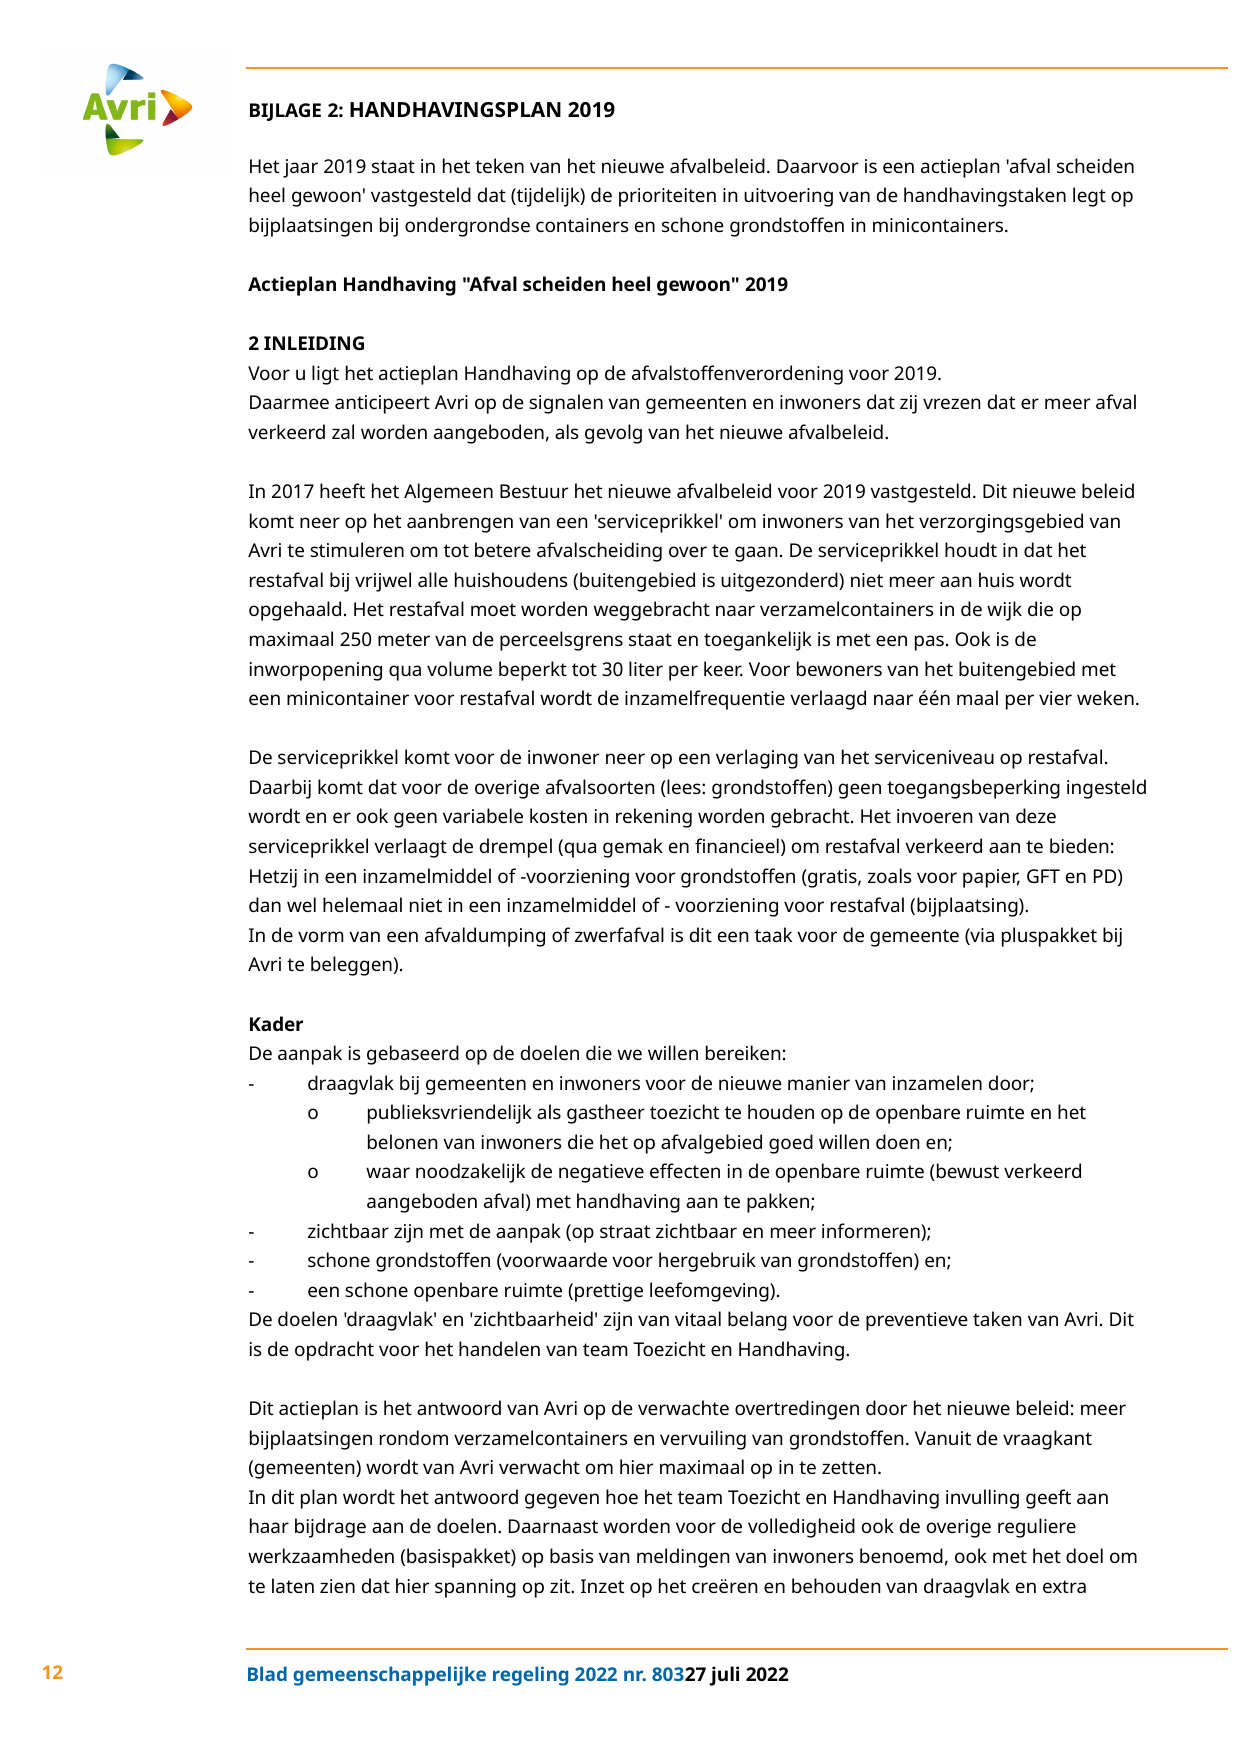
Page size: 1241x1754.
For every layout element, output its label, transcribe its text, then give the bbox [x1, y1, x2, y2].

text Voor u ligt het actieplan Handhaving op de afvalstoffenverordening voor 2019. [248, 360, 1152, 386]
list waar noodzakelijk de negatieve effecten in de openbare ruimte (bewust verkeerd aangeboden afval) met handhaving aan te pakken; [307, 1159, 1152, 1214]
text In de vorm van een afvaldumping of zwerfafval is dit een taak voor de gemeente (via pluspakket bij Avri te beleggen). [248, 922, 1152, 977]
text Kader [248, 1011, 1152, 1037]
text In dit plan wordt het antwoord gegeven hoe het team Toezicht en Handhaving invulling geeft aan haar bijdrage aan de doelen. Daarnaast worden voor de volledigheid ook de overige reguliere werkzaamheden (basispakket) op basis van meldingen van inwoners benoemd, ook met het doel om te laten zien dat hier spanning op zit. Inzet op het creëren en behouden van draagvlak en extra [248, 1484, 1152, 1599]
text Daarmee anticipeert Avri op de signalen van gemeenten en inwoners dat zij vrezen dat er meer afval verkeerd zal worden aangeboden, als gevolg van het nieuwe afvalbeleid. [248, 389, 1152, 445]
list zichtbaar zijn met de aanpak (op straat zichtbaar en meer informeren); [248, 1218, 1152, 1244]
text Dit actieplan is het antwoord van Avri op de verwachte overtredingen door het nieuwe beleid: meer bijplaatsingen rondom verzamelcontainers en vervuiling van grondstoffen. Vanuit de vraagkant (gemeenten) wordt van Avri verwacht om hier maximaal op in te zetten. [248, 1395, 1152, 1480]
text BIJLAGE 2: HANDHAVINGSPLAN 2019 [248, 95, 1152, 123]
list draagvlak bij gemeenten en inwoners voor de nieuwe manier van inzamelen door; [248, 1070, 1152, 1096]
text De serviceprikkel komt voor de inwoner neer op een verlaging van het serviceniveau op restafval. Daarbij komt dat voor de overige afvalsoorten (lees: grondstoffen) geen toegangsbeperking ingesteld wordt en er ook geen variabele kosten in rekening worden gebracht. Het invoeren van deze serviceprikkel verlaagt de drempel (qua gemak en financieel) om restafval verkeerd aan te bieden: Hetzij in een inzamelmiddel of -voorziening voor grondstoffen (gratis, zoals voor papier, GFT en PD) dan wel helemaal niet in een inzamelmiddel of - voorziening voor restafval (bijplaatsing). [248, 744, 1152, 918]
text 2 INLEIDING [248, 330, 1152, 356]
list een schone openbare ruimte (prettige leefomgeving). [248, 1277, 1152, 1303]
list publieksvriendelijk als gastheer toezicht te houden op de openbare ruimte en het belonen van inwoners die het op afvalgebied goed willen doen en; [307, 1099, 1152, 1155]
text Het jaar 2019 staat in het teken van het nieuwe afvalbeleid. Daarvoor is een actieplan 'afval scheiden heel gewoon' vastgesteld dat (tijdelijk) de prioriteiten in uitvoering van de handhavingstaken legt op bijplaatsingen bij ondergrondse containers en schone grondstoffen in minicontainers. [248, 153, 1152, 238]
picture [41, 47, 231, 172]
text Actieplan Handhaving "Afval scheiden heel gewoon" 2019 [248, 271, 1152, 297]
text In 2017 heeft het Algemeen Bestuur het nieuwe afvalbeleid voor 2019 vastgesteld. Dit nieuwe beleid komt neer op het aanbrengen van een 'serviceprikkel' om inwoners van het verzorgingsgebied van Avri te stimuleren om tot betere afvalscheiding over te gaan. De serviceprikkel houdt in dat het restafval bij vrijwel alle huishoudens (buitengebied is uitgezonderd) niet meer aan huis wordt opgehaald. Het restafval moet worden weggebracht naar verzamelcontainers in de wijk die op maximaal 250 meter van de perceelsgrens staat en toegankelijk is met een pas. Ook is de inworpopening qua volume beperkt tot 30 liter per keer. Voor bewoners van het buitengebied met een minicontainer voor restafval wordt de inzamelfrequentie verlaagd naar één maal per vier weken. [248, 478, 1152, 711]
text De doelen 'draagvlak' en 'zichtbaarheid' zijn van vitaal belang voor de preventieve taken van Avri. Dit is de opdracht voor het handelen van team Toezicht en Handhaving. [248, 1307, 1152, 1362]
text De aanpak is gebaseerd op de doelen die we willen bereiken: [248, 1040, 1152, 1066]
list schone grondstoffen (voorwaarde voor hergebruik van grondstoffen) en; [248, 1247, 1152, 1273]
